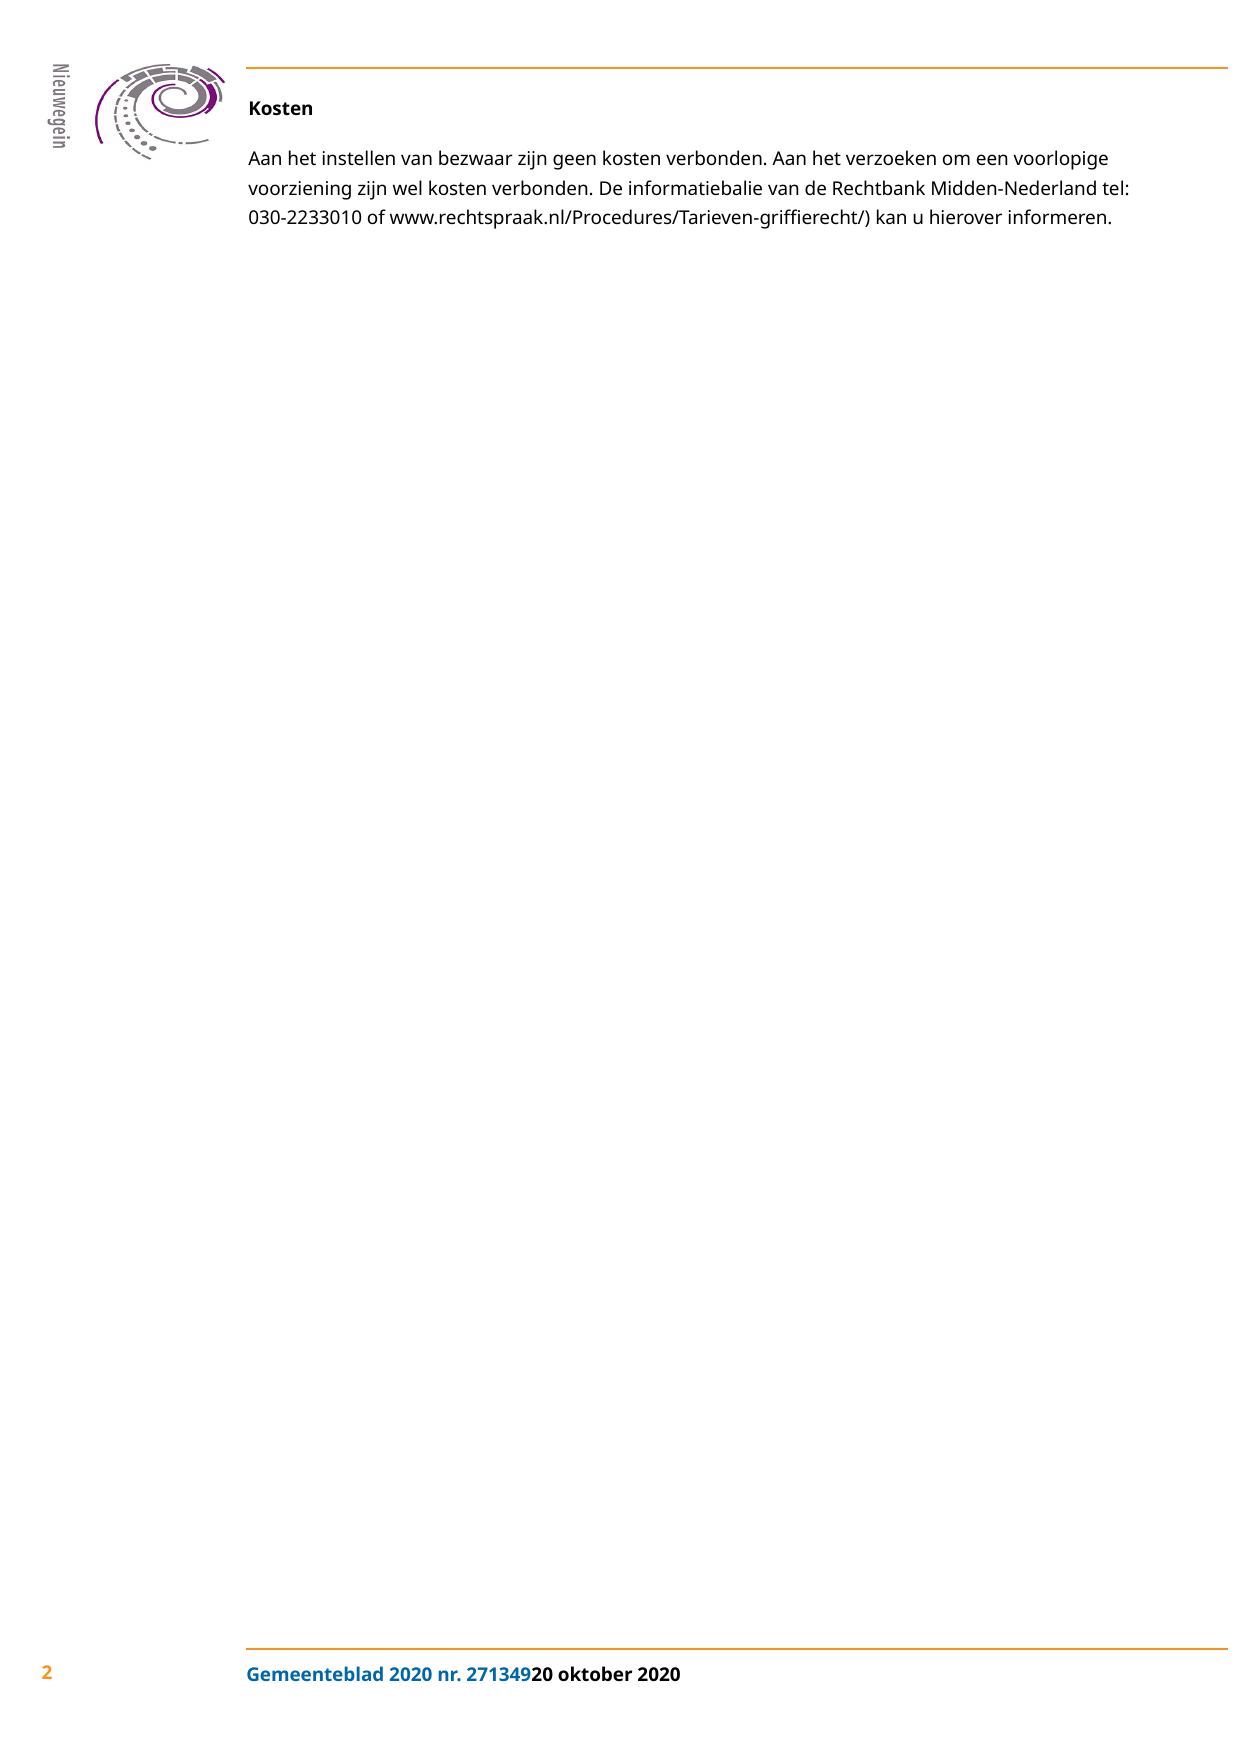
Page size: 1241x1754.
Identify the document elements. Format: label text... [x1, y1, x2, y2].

text Aan het instellen van bezwaar zijn geen kosten verbonden. Aan het verzoeken om een voorlopige voorziening zijn wel kosten verbonden. De informatiebalie van de Rechtbank Midden-Nederland tel: 030-2233010 of www.rechtspraak.nl/Procedures/Tarieven-griffierecht/) kan u hierover informeren. [248, 145, 1152, 230]
text Kosten [248, 95, 1152, 121]
picture [41, 47, 231, 172]
